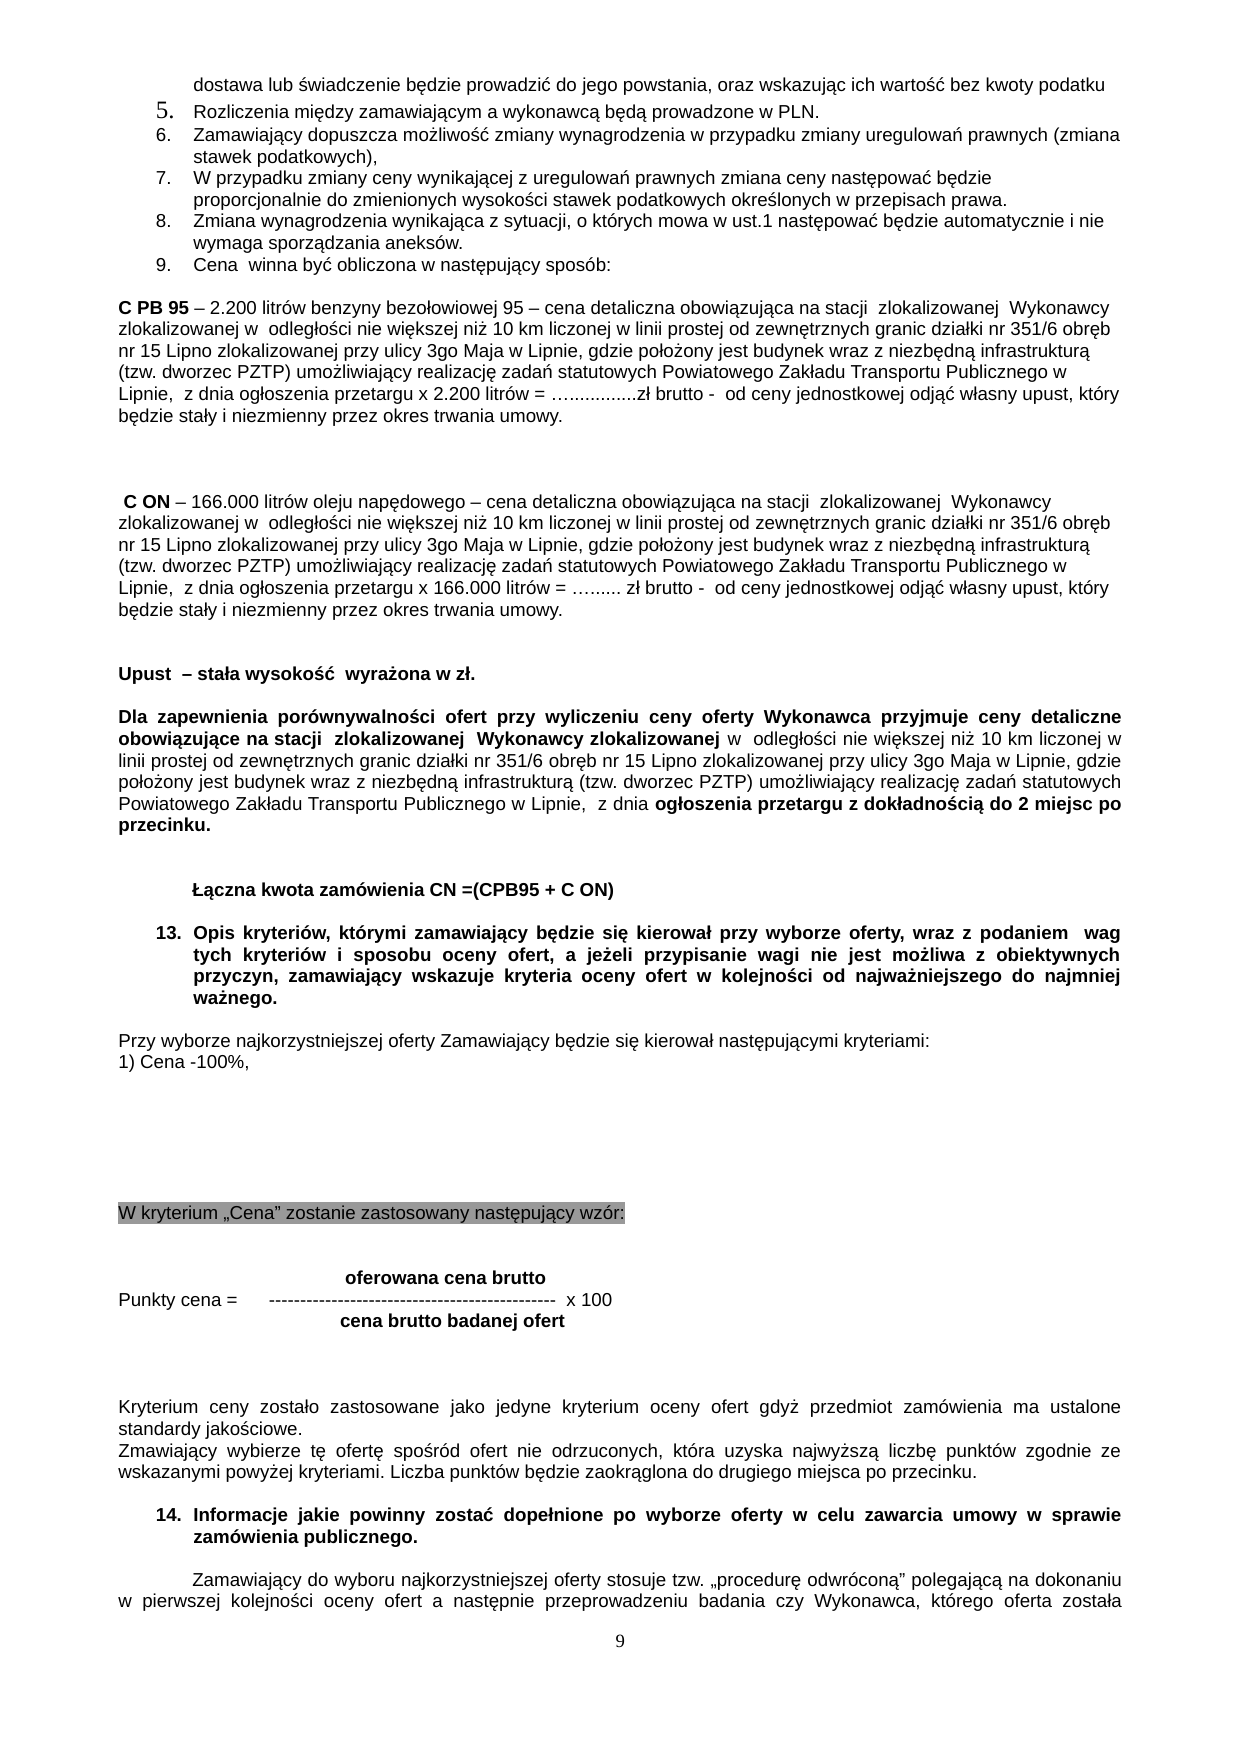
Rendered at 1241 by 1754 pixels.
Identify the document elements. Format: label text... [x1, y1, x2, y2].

text C PB 95 – 2.200 litrów benzyny bezołowiowej 95 – cena detaliczna obowiązująca na stacji zlokalizowanej Wykonawcy zlokalizowanej w odległości nie większej niż 10 km liczonej w linii prostej od zewnętrznych granic działki nr 351/6 obręb nr 15 Lipno zlokalizowanej przy ulicy 3go Maja w Lipnie, gdzie położony jest budynek wraz z niezbędną infrastrukturą (tzw. dworzec PZTP) umożliwiający realizację zadań statutowych Powiatowego Zakładu Transportu Publicznego w Lipnie, z dnia ogłoszenia przetargu x 2.200 litrów = ….............zł brutto - od ceny jednostkowej odjąć własny upust, który będzie stały i niezmienny przez okres trwania umowy. [118, 297, 1122, 426]
text C ON – 166.000 litrów oleju napędowego – cena detaliczna obowiązująca na stacji zlokalizowanej Wykonawcy zlokalizowanej w odległości nie większej niż 10 km liczonej w linii prostej od zewnętrznych granic działki nr 351/6 obręb nr 15 Lipno zlokalizowanej przy ulicy 3go Maja w Lipnie, gdzie położony jest budynek wraz z niezbędną infrastrukturą (tzw. dworzec PZTP) umożliwiający realizację zadań statutowych Powiatowego Zakładu Transportu Publicznego w Lipnie, z dnia ogłoszenia przetargu x 166.000 litrów = …...... zł brutto - od ceny jednostkowej odjąć własny upust, który będzie stały i niezmienny przez okres trwania umowy. [118, 491, 1122, 620]
text Upust – stała wysokość wyrażona w zł. [118, 663, 1122, 685]
text W kryterium „Cena” zostanie zastosowany następujący wzór: [118, 1202, 1122, 1224]
list Opis kryteriów, którymi zamawiający będzie się kierował przy wyborze oferty, wraz z podaniem wag tych kryteriów i sposobu oceny ofert, a jeżeli przypisanie wagi nie jest możliwa z obiektywnych przyczyn, zamawiający wskazuje kryteria oceny ofert w kolejności od najważniejszego do najmniej ważnego. [156, 922, 1122, 1008]
text Łączna kwota zamówienia CN =(CPB95 + C ON) [118, 879, 1122, 900]
text Zamawiający do wyboru najkorzystniejszej oferty stosuje tzw. „procedurę odwróconą” polegającą na dokonaniu w pierwszej kolejności oceny ofert a następnie przeprowadzeniu badania czy Wykonawca, którego oferta została [118, 1569, 1122, 1612]
text Punkty cena = ---------------------------------------------- x 100 [118, 1288, 1122, 1310]
text Kryterium ceny zostało zastosowane jako jedyne kryterium oceny ofert gdyż przedmiot zamówienia ma ustalone standardy jakościowe. [118, 1396, 1122, 1439]
list dostawa lub świadczenie będzie prowadzić do jego powstania, oraz wskazując ich wartość bez kwoty podatku [156, 74, 1122, 95]
text oferowana cena brutto [118, 1267, 1122, 1288]
list Zmiana wynagrodzenia wynikająca z sytuacji, o których mowa w ust.1 następować będzie automatycznie i nie wymaga sporządzania aneksów. [156, 210, 1122, 253]
list Rozliczenia między zamawiającym a wykonawcą będą prowadzone w PLN. [156, 95, 1122, 124]
list Cena winna być obliczona w następujący sposób: [156, 253, 1122, 275]
text 1) Cena -100%, [118, 1051, 1122, 1073]
text Zmawiający wybierze tę ofertę spośród ofert nie odrzuconych, która uzyska najwyższą liczbę punktów zgodnie ze wskazanymi powyżej kryteriami. Liczba punktów będzie zaokrąglona do drugiego miejsca po przecinku. [118, 1439, 1122, 1482]
text Przy wyborze najkorzystniejszej oferty Zamawiający będzie się kierował następującymi kryteriami: [118, 1030, 1122, 1051]
list Zamawiający dopuszcza możliwość zmiany wynagrodzenia w przypadku zmiany uregulowań prawnych (zmiana stawek podatkowych), [156, 124, 1122, 167]
text Dla zapewnienia porównywalności ofert przy wyliczeniu ceny oferty Wykonawca przyjmuje ceny detaliczne obowiązujące na stacji zlokalizowanej Wykonawcy zlokalizowanej w odległości nie większej niż 10 km liczonej w linii prostej od zewnętrznych granic działki nr 351/6 obręb nr 15 Lipno zlokalizowanej przy ulicy 3go Maja w Lipnie, gdzie położony jest budynek wraz z niezbędną infrastrukturą (tzw. dworzec PZTP) umożliwiający realizację zadań statutowych Powiatowego Zakładu Transportu Publicznego w Lipnie, z dnia ogłoszenia przetargu z dokładnością do 2 miejsc po przecinku. [118, 706, 1122, 836]
list W przypadku zmiany ceny wynikającej z uregulowań prawnych zmiana ceny następować będzie proporcjonalnie do zmienionych wysokości stawek podatkowych określonych w przepisach prawa. [156, 167, 1122, 210]
list Informacje jakie powinny zostać dopełnione po wyborze oferty w celu zawarcia umowy w sprawie zamówienia publicznego. [156, 1504, 1122, 1547]
text cena brutto badanej ofert [118, 1310, 1122, 1332]
